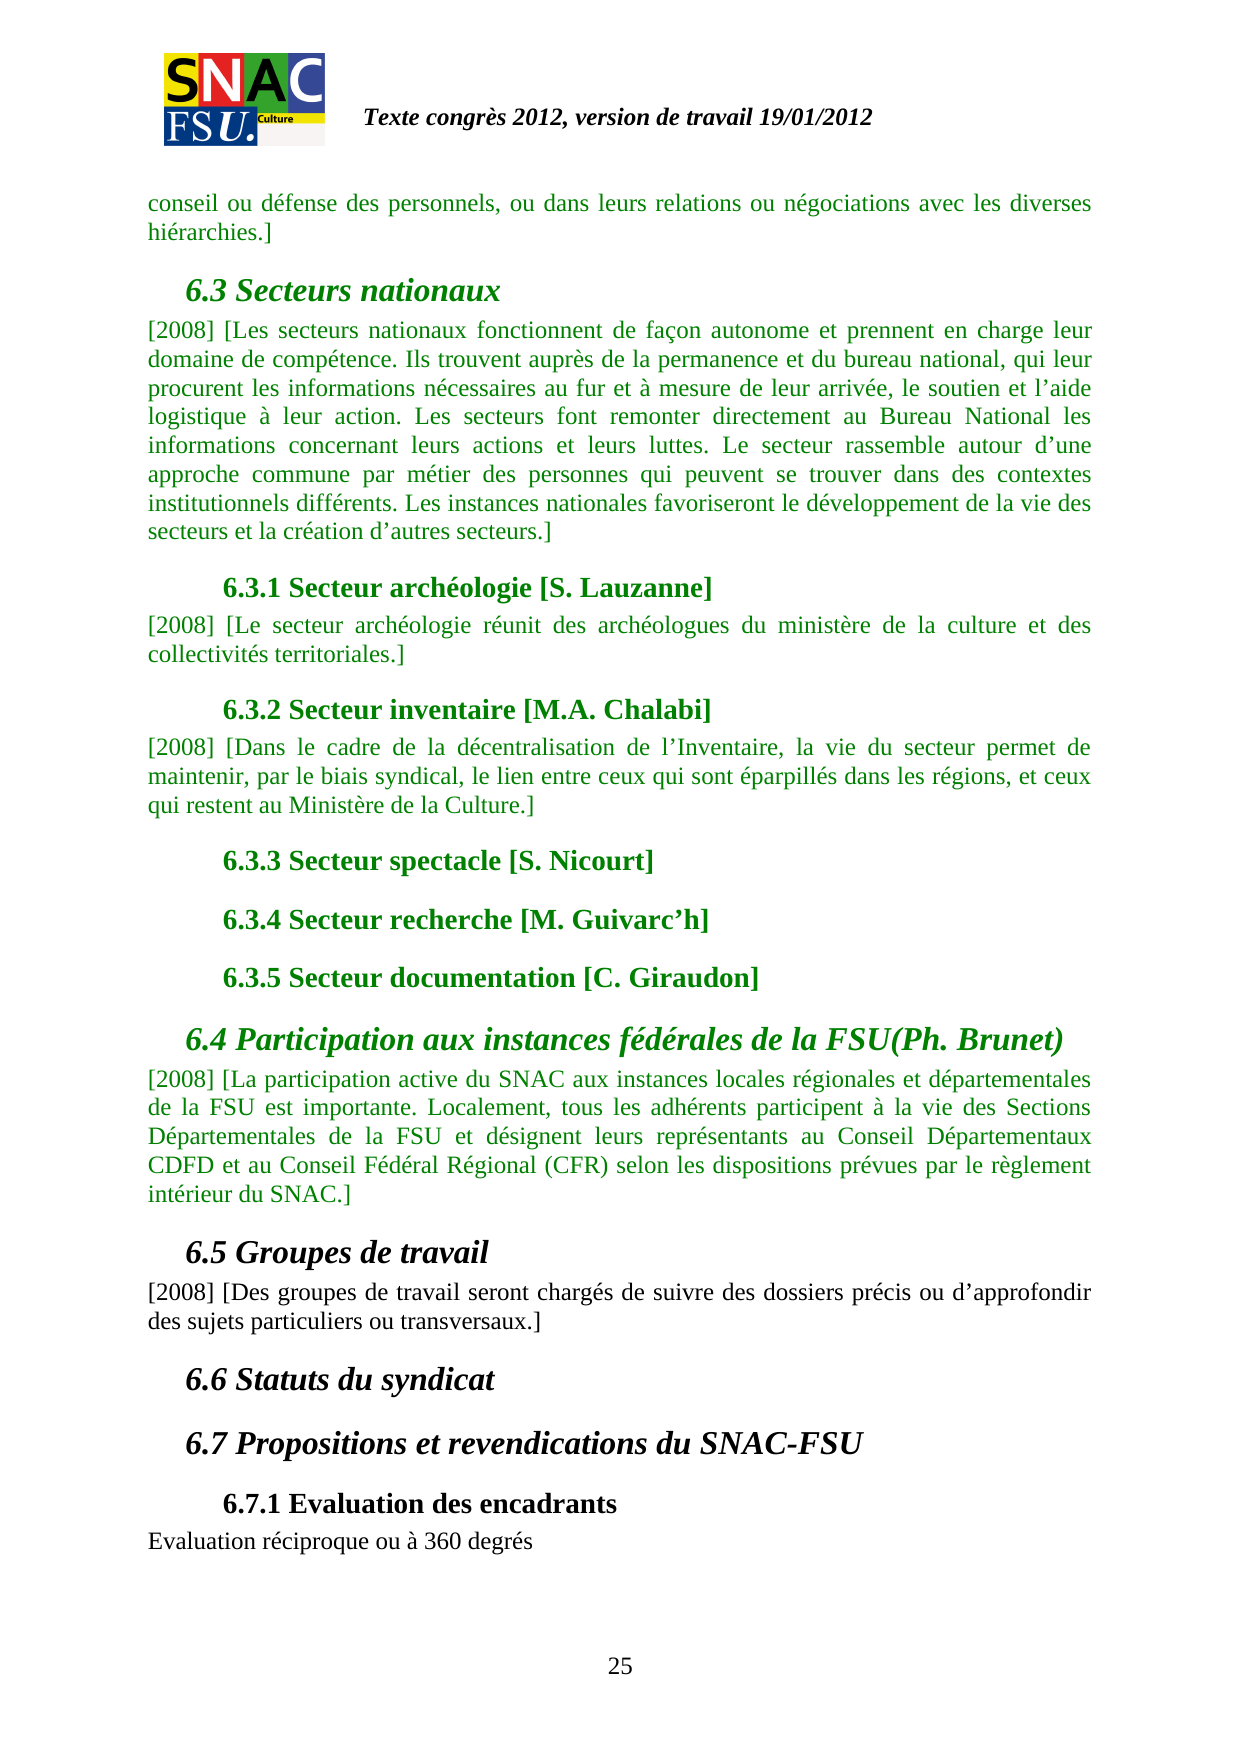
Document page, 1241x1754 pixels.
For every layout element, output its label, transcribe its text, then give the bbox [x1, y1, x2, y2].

subtitle Statuts du syndicat [185, 1359, 1093, 1398]
subtitle Groupes de travail [185, 1232, 1093, 1271]
subtitle Secteur inventaire [M.A. Chalabi] [223, 692, 1093, 726]
subtitle Secteur archéologie [S. Lauzanne] [223, 570, 1093, 604]
subtitle Secteurs nationaux [185, 271, 1093, 309]
subtitle Secteur recherche [M. Guivarc’h] [223, 902, 1093, 936]
text [2008] [Les secteurs nationaux fonctionnent de façon autonome et prennent en charge leur domaine de compétence. Ils trouvent auprès de la permanence et du bureau national, qui leur procurent les informations nécessaires au fur et à mesure de leur arrivée, le soutien et l’aide logistique à leur action. Les secteurs font remonter directement au Bureau National les informations concernant leurs actions et leurs luttes. Le secteur rassemble autour d’une approche commune par métier des personnes qui peuvent se trouver dans des contextes institutionnels différents. Les instances nationales favoriseront le développement de la vie des secteurs et la création d’autres secteurs.] [148, 315, 1093, 545]
subtitle Propositions et revendications du SNAC-FSU [185, 1423, 1093, 1461]
text [2008] [La participation active du SNAC aux instances locales régionales et départementales de la FSU est importante. Localement, tous les adhérents participent à la vie des Sections Départementales de la FSU et désignent leurs représentants au Conseil Départementaux CDFD et au Conseil Fédéral Régional (CFR) selon les dispositions prévues par le règlement intérieur du SNAC.] [148, 1064, 1093, 1207]
subtitle Secteur documentation [C. Giraudon] [223, 961, 1093, 994]
subtitle Participation aux instances fédérales de la FSU(Ph. Brunet) [185, 1019, 1093, 1057]
subtitle Secteur spectacle [S. Nicourt] [223, 843, 1093, 877]
picture [164, 53, 325, 146]
text conseil ou défense des personnels, ou dans leurs relations ou négociations avec les diverses hiérarchies.] [148, 188, 1093, 246]
text [2008] [Le secteur archéologie réunit des archéologues du ministère de la culture et des collectivités territoriales.] [148, 610, 1093, 667]
text Evaluation réciproque ou à 360 degrés [148, 1526, 1093, 1555]
text [2008] [Dans le cadre de la décentralisation de l’Inventaire, la vie du secteur permet de maintenir, par le biais syndical, le lien entre ceux qui sont éparpillés dans les régions, et ceux qui restent au Ministère de la Culture.] [148, 732, 1093, 818]
subtitle Evaluation des encadrants [223, 1486, 1093, 1520]
text [2008] [Des groupes de travail seront chargés de suivre des dossiers précis ou d’approfondir des sujets particuliers ou transversaux.] [148, 1277, 1093, 1334]
